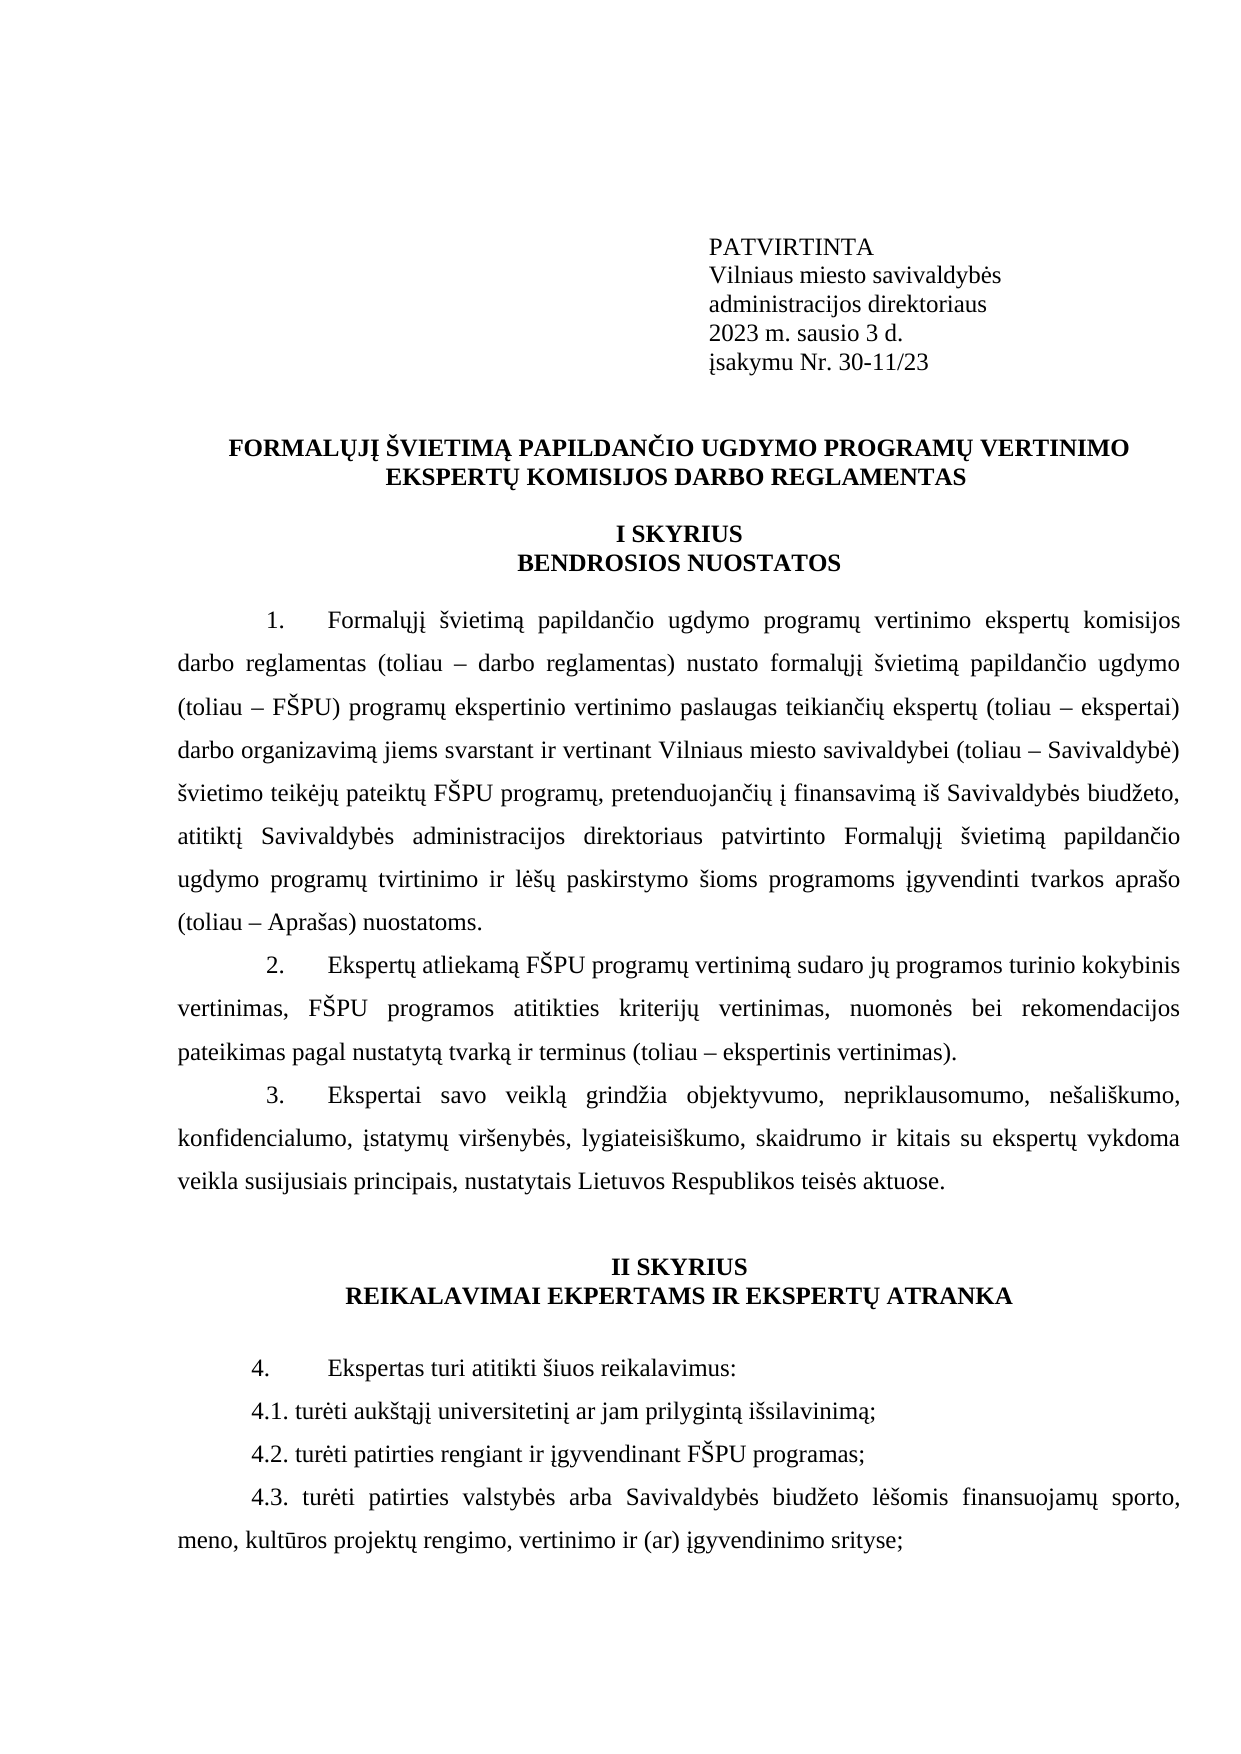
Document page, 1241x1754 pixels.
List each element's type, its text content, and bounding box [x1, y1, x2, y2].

text Vilniaus miesto savivaldybės [177, 260, 1181, 289]
text 3. Ekspertai savo veiklą grindžia objektyvumo, nepriklausomumo, nešališkumo, konfidencialumo, įstatymų viršenybės, lygiateisiškumo, skaidrumo ir kitais su ekspertų vykdoma veikla susijusiais principais, nustatytais Lietuvos Respublikos teisės aktuose. [177, 1080, 1181, 1195]
text BENDROSIOS NUOSTATOS [177, 548, 1181, 577]
text II SKYRIUS [177, 1252, 1181, 1281]
text 4. Ekspertas turi atitikti šiuos reikalavimus: [177, 1353, 1181, 1382]
text administracijos direktoriaus [177, 289, 1181, 318]
text I SKYRIUS [177, 519, 1181, 548]
text REIKALAVIMAI EKPERTAMS IR EKSPERTŲ ATRANKA [177, 1281, 1181, 1310]
text PATVIRTINTA [177, 232, 1181, 260]
text 4.1. turėti aukštąjį universitetinį ar jam prilygintą išsilavinimą; [177, 1396, 1181, 1425]
text įsakymu Nr. 30-11/23 [177, 347, 1181, 375]
text FORMALŲJĮ ŠVIETIMĄ PAPILDANČIO UGDYMO PROGRAMŲ VERTINIMO EKSPERTŲ KOMISIJOS DARBO REGLAMENTAS [177, 433, 1181, 490]
text 2. Ekspertų atliekamą FŠPU programų vertinimą sudaro jų programos turinio kokybinis vertinimas, FŠPU programos atitikties kriterijų vertinimas, nuomonės bei rekomendacijos pateikimas pagal nustatytą tvarką ir terminus (toliau – ekspertinis vertinimas). [177, 950, 1181, 1065]
text 4.2. turėti patirties rengiant ir įgyvendinant FŠPU programas; [177, 1439, 1181, 1468]
text 4.3. turėti patirties valstybės arba Savivaldybės biudžeto lėšomis finansuojamų sporto, meno, kultūros projektų rengimo, vertinimo ir (ar) įgyvendinimo srityse; [177, 1482, 1181, 1554]
text 2023 m. sausio 3 d. [177, 318, 1181, 347]
text 1. Formalųjį švietimą papildančio ugdymo programų vertinimo ekspertų komisijos darbo reglamentas (toliau – darbo reglamentas) nustato formalųjį švietimą papildančio ugdymo (toliau – FŠPU) programų ekspertinio vertinimo paslaugas teikiančių ekspertų (toliau – ekspertai) darbo organizavimą jiems svarstant ir vertinant Vilniaus miesto savivaldybei (toliau – Savivaldybė) švietimo teikėjų pateiktų FŠPU programų, pretenduojančių į finansavimą iš Savivaldybės biudžeto, atitiktį Savivaldybės administracijos direktoriaus patvirtinto Formalųjį švietimą papildančio ugdymo programų tvirtinimo ir lėšų paskirstymo šioms programoms įgyvendinti tvarkos aprašo (toliau – Aprašas) nuostatoms. [177, 605, 1181, 936]
